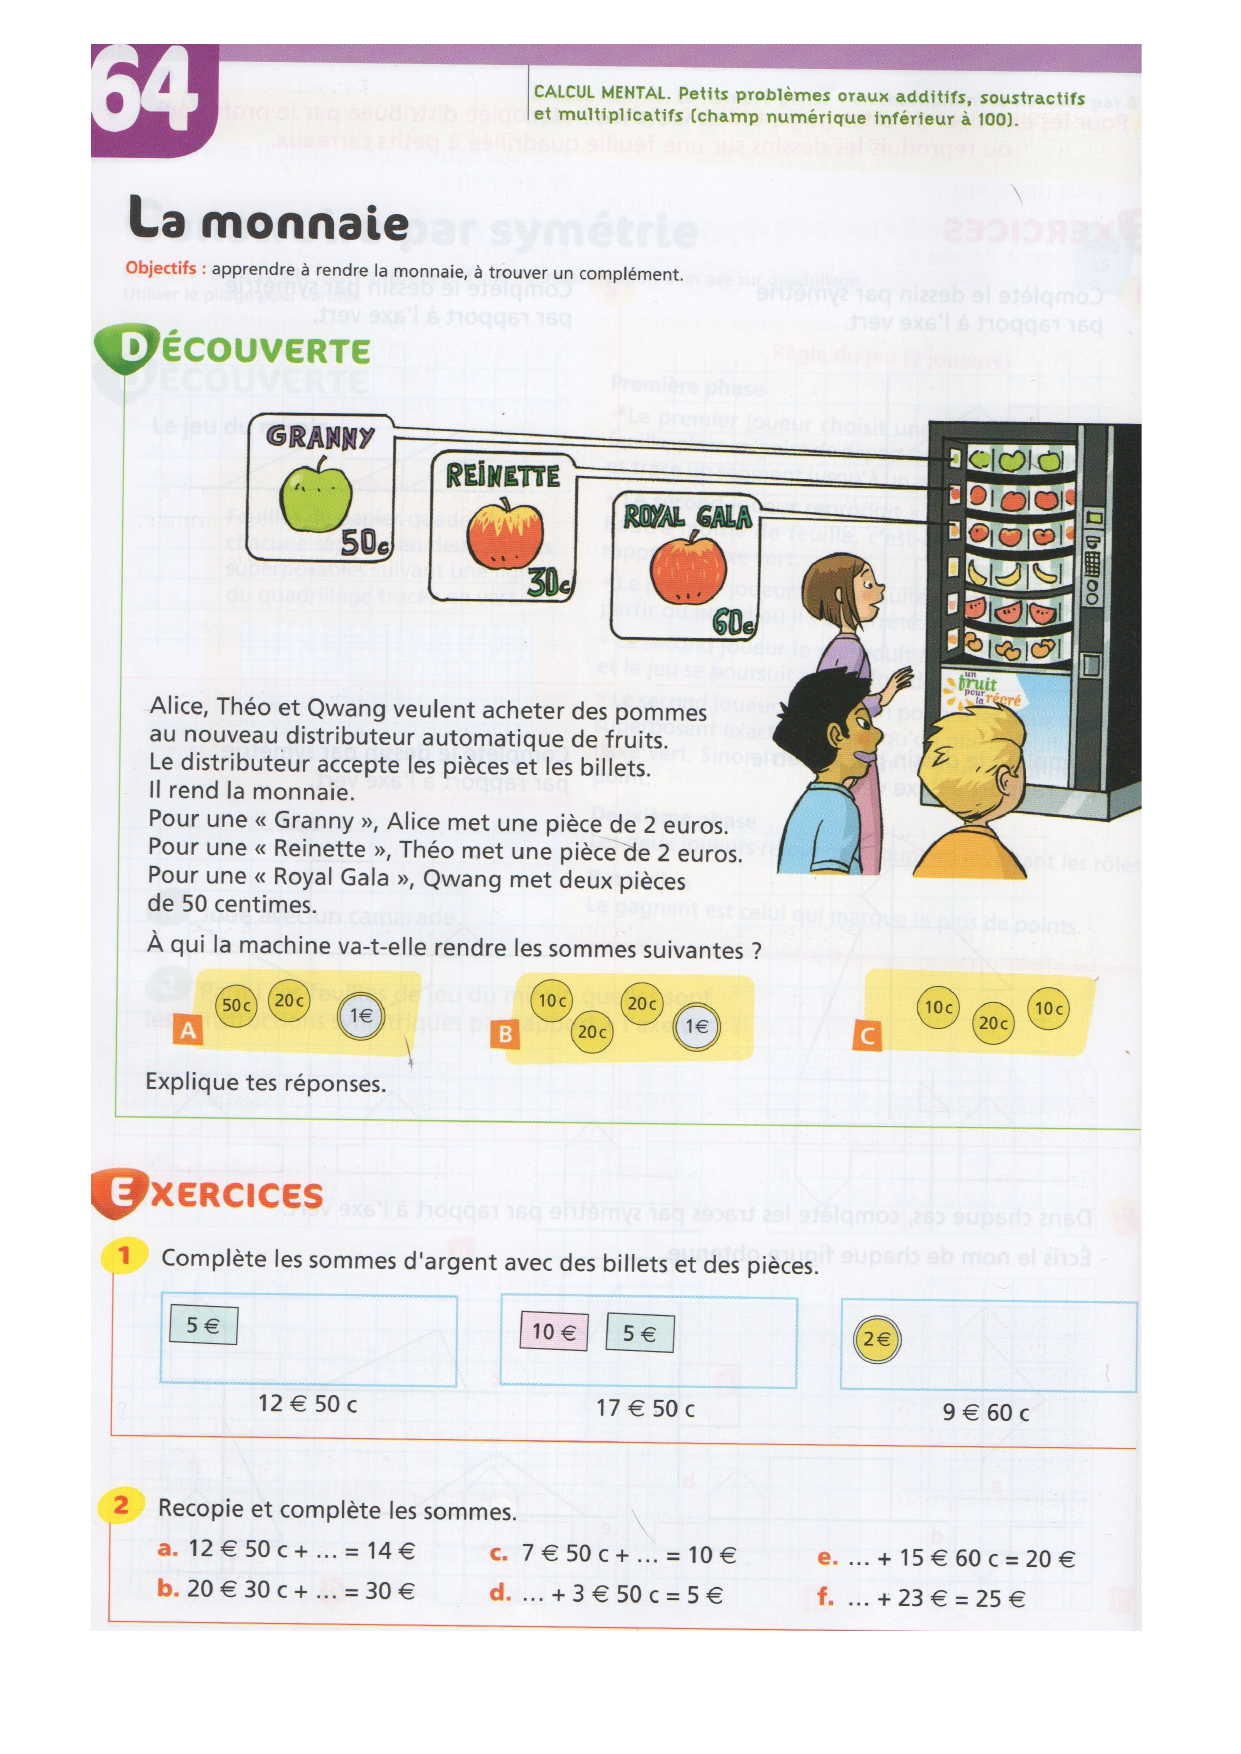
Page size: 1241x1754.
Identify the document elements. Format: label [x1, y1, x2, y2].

picture [91, 44, 1142, 1631]
